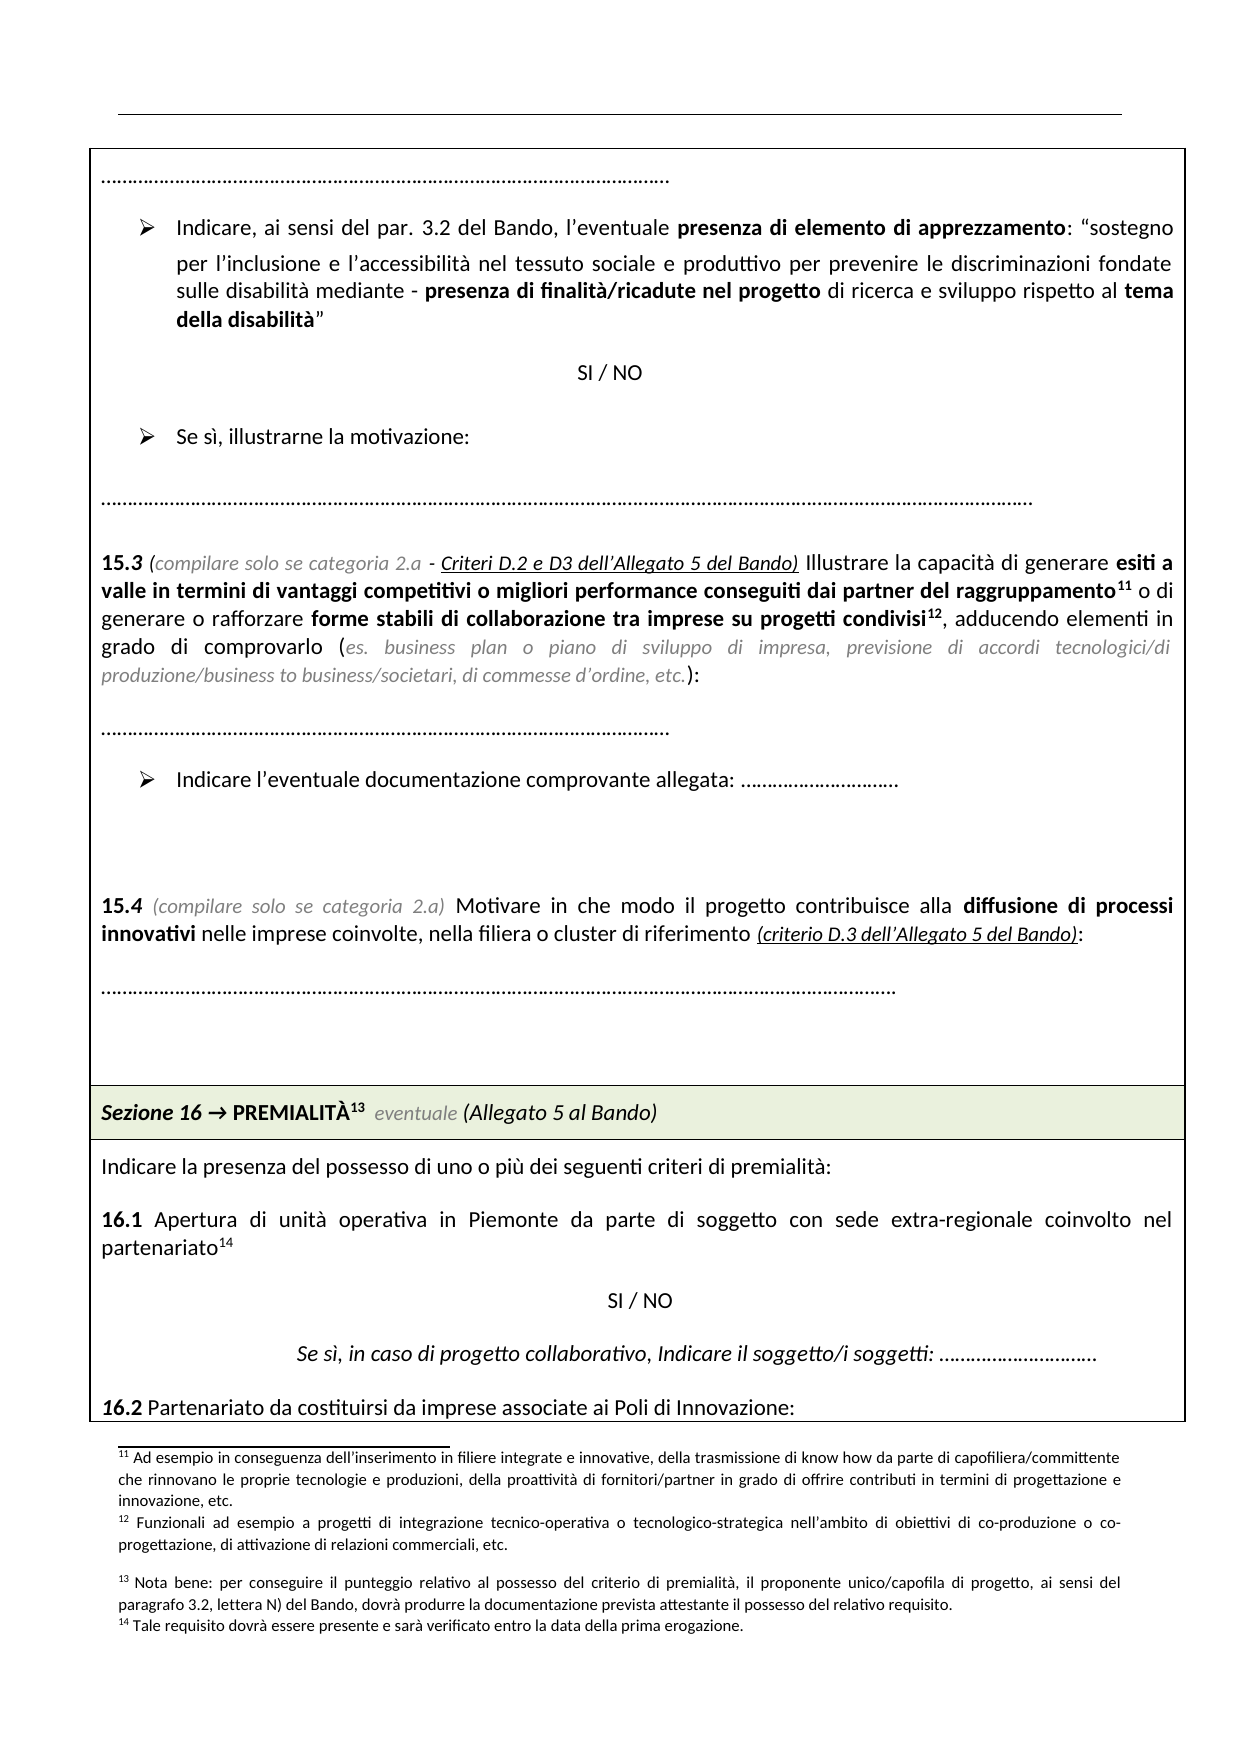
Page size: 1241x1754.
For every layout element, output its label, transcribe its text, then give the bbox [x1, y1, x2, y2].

table_cell ……………………………………………………………………………………………… Indicare, ai sensi del par. 3.2 del Bando, l’eventuale presenza di elemento di apprezzamento: “sostegno per l’inclusione e l’accessibilità nel tessuto sociale e produttivo per prevenire le discriminazioni fondate sulle disabilità mediante - presenza di finalità/ricadute nel progetto di ricerca e sviluppo rispetto al tema della disabilità” SI / NO Se sì, illustrarne la motivazione: …………………………………………………………………………………………………………………………………………………………… 15.3 (compilare solo se categoria 2.a - Criteri D.2 e D3 dell’Allegato 5 del Bando) Illustrare la capacità di generare esiti a valle in termini di vantaggi competitivi o migliori performance conseguiti dai partner del raggruppamento o di generare o rafforzare forme stabili di collaborazione tra imprese su progetti condivisi, adducendo elementi in grado di comprovarlo (es. business plan o piano di sviluppo di impresa, previsione di accordi tecnologici/di produzione/business to business/societari, di commesse d’ordine, etc.): ……………………………………………………………………………………………… Indicare l’eventuale documentazione comprovante allegata: ………………………… 15.4 (compilare solo se categoria 2.a) Motivare in che modo il progetto contribuisce alla diffusione di processi innovativi nelle imprese coinvolte, nella filiera o cluster di riferimento (criterio D.3 dell’Allegato 5 del Bando): ……………………………………………………………………………………………………………………………………. [91, 149, 1184, 1085]
table_cell Indicare la presenza del possesso di uno o più dei seguenti criteri di premialità: 16.1 Apertura di unità operativa in Piemonte da parte di soggetto con sede extra-regionale coinvolto nel partenariato SI / NO Se sì, in caso di progetto collaborativo, Indicare il soggetto/i soggetti: ………………………… 16.2 Partenariato da costituirsi da imprese associate ai Poli di Innovazione: [91, 1140, 1184, 1421]
table_cell Sezione 16 → PREMIALITÀ eventuale (Allegato 5 al Bando) [91, 1086, 1184, 1139]
